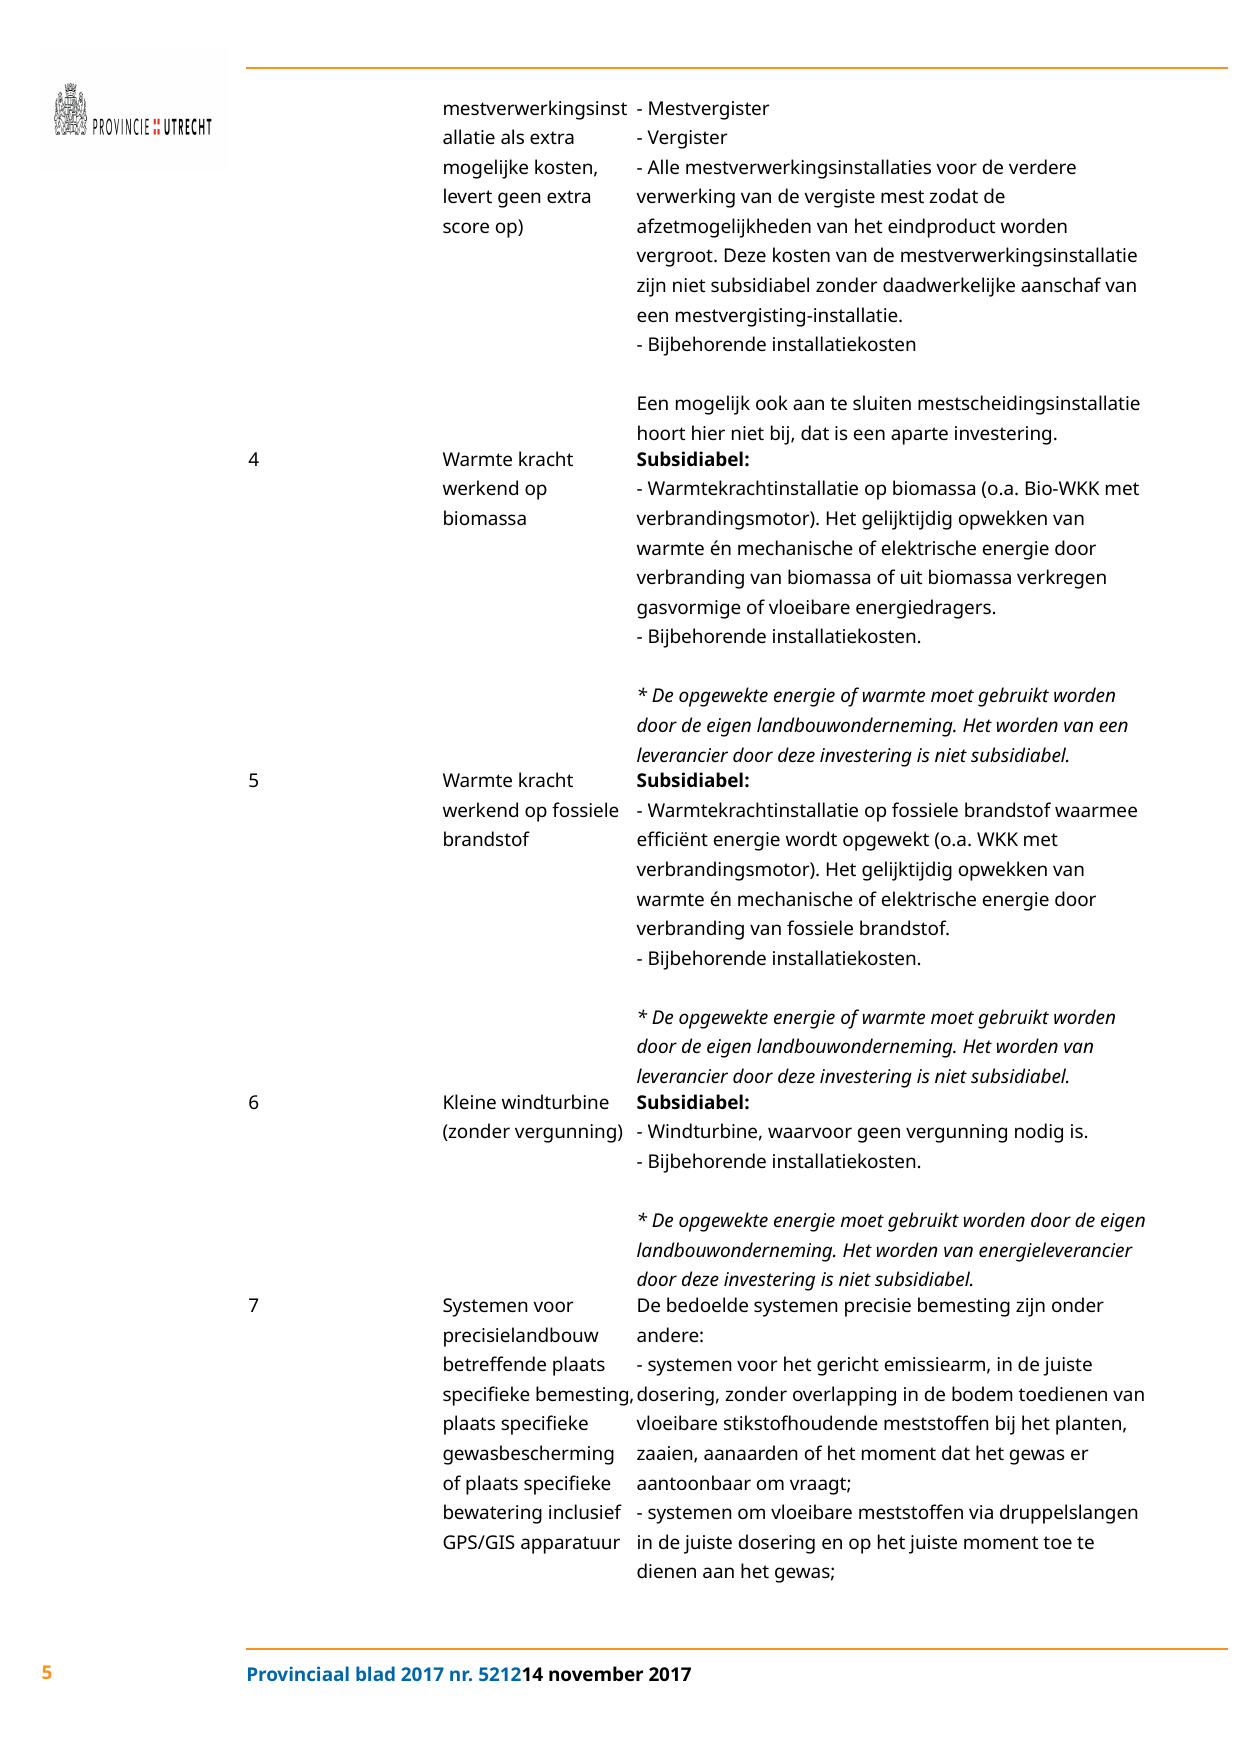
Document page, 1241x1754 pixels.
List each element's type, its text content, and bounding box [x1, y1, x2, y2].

table_cell De bedoelde systemen precisie bemesting zijn onder andere: - systemen voor het gericht emissiearm, in de juiste dosering, zonder overlapping in de bodem toedienen van vloeibare stikstofhoudende meststoffen bij het planten, zaaien, aanaarden of het moment dat het gewas er aantoonbaar om vraagt; - systemen om vloeibare meststoffen via druppelslangen in de juiste dosering en op het juiste moment toe te dienen aan het gewas; [636, 1292, 1152, 1584]
table_cell 7 [248, 1292, 442, 1584]
table_cell mestverwerkingsinstallatie als extra mogelijke kosten, levert geen extra score op) [442, 95, 636, 446]
table_cell Subsidiabel: - Warmtekrachtinstallatie op biomassa (o.a. Bio-WKK met verbrandingsmotor). Het gelijktijdig opwekken van warmte én mechanische of elektrische energie door verbranding van biomassa of uit biomassa verkregen gasvormige of vloeibare energiedragers. - Bijbehorende installatiekosten. * De opgewekte energie of warmte moet gebruikt worden door de eigen landbouwonderneming. Het worden van een leverancier door deze investering is niet subsidiabel. [636, 446, 1152, 767]
table_cell Subsidiabel: - Windturbine, waarvoor geen vergunning nodig is. - Bijbehorende installatiekosten. * De opgewekte energie moet gebruikt worden door de eigen landbouwonderneming. Het worden van energieleverancier door deze investering is niet subsidiabel. [636, 1089, 1152, 1292]
table_cell Warmte kracht werkend op fossiele brandstof [442, 768, 636, 1089]
table_cell 4 [248, 446, 442, 767]
table_cell Kleine windturbine (zonder vergunning) [442, 1089, 636, 1292]
table_cell - Mestvergister - Vergister - Alle mestverwerkingsinstallaties voor de verdere verwerking van de vergiste mest zodat de afzetmogelijkheden van het eindproduct worden vergroot. Deze kosten van de mestverwerkingsinstallatie zijn niet subsidiabel zonder daadwerkelijke aanschaf van een mestvergisting-installatie. - Bijbehorende installatiekosten Een mogelijk ook aan te sluiten mestscheidingsinstallatie hoort hier niet bij, dat is een aparte investering. [636, 95, 1152, 446]
table_cell [248, 95, 442, 446]
table_cell Warmte kracht werkend op biomassa [442, 446, 636, 767]
table_cell 5 [248, 768, 442, 1089]
picture [41, 47, 231, 172]
table_cell Systemen voor precisielandbouw betreffende plaats specifieke bemesting, plaats specifieke gewasbescherming of plaats specifieke bewatering inclusief GPS/GIS apparatuur [442, 1292, 636, 1584]
table_cell Subsidiabel: - Warmtekrachtinstallatie op fossiele brandstof waarmee efficiënt energie wordt opgewekt (o.a. WKK met verbrandingsmotor). Het gelijktijdig opwekken van warmte én mechanische of elektrische energie door verbranding van fossiele brandstof. - Bijbehorende installatiekosten. * De opgewekte energie of warmte moet gebruikt worden door de eigen landbouwonderneming. Het worden van leverancier door deze investering is niet subsidiabel. [636, 768, 1152, 1089]
table_cell 6 [248, 1089, 442, 1292]
